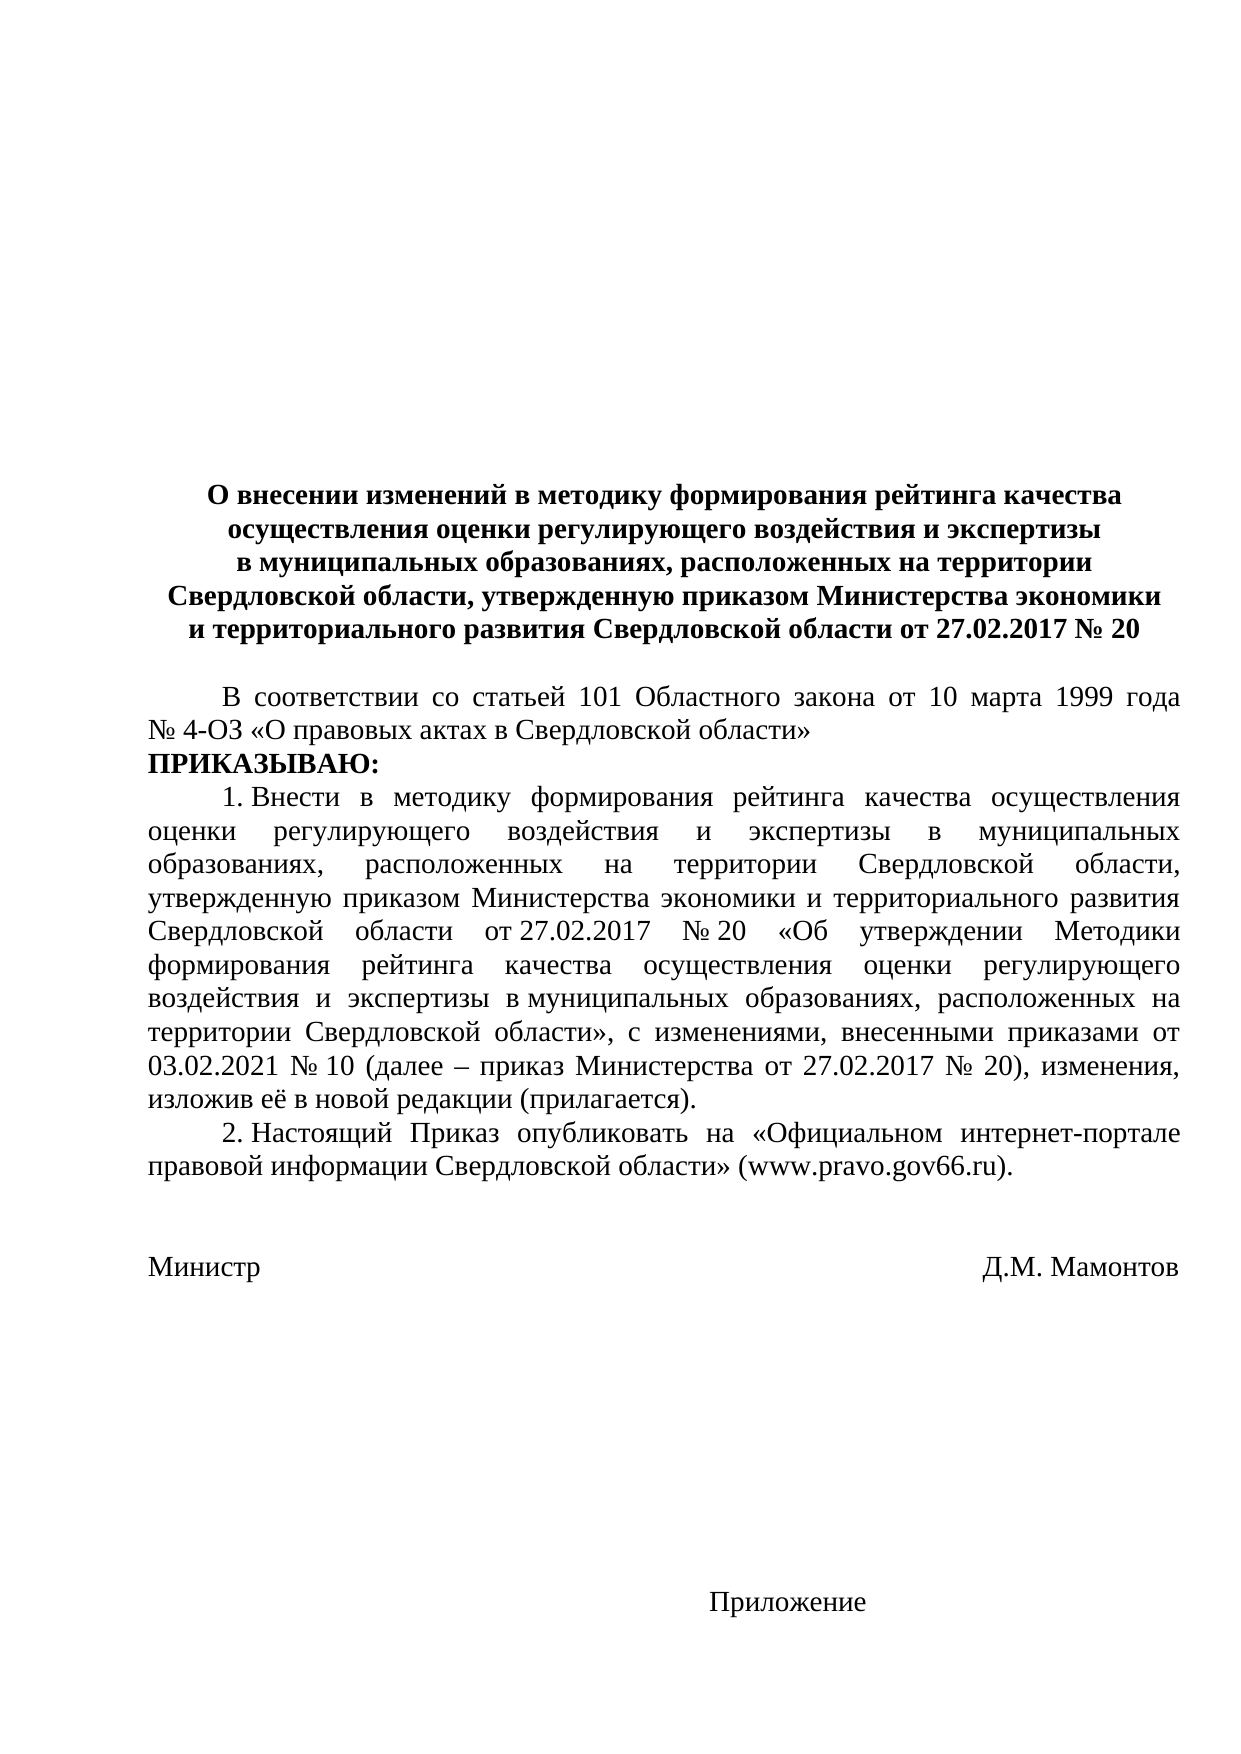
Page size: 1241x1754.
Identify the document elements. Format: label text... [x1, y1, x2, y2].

text О внесении изменений в методику формирования рейтинга качества осуществления оценки регулирующего воздействия и экспертизы в муниципальных образованиях, расположенных на территории Свердловской области, утвержденную приказом Министерства экономики и территориального развития Свердловской области от 27.02.2017 № 20 [148, 477, 1181, 645]
text 1. Внести в методику формирования рейтинга качества осуществления оценки регулирующего воздействия и экспертизы в муниципальных образованиях, расположенных на территории Свердловской области, утвержденную приказом Министерства экономики и территориального развития Свердловской области от 27.02.2017 № 20 «Об утверждении Методики формирования рейтинга качества осуществления оценки регулирующего воздействия и экспертизы в муниципальных образованиях, расположенных на территории Свердловской области», с изменениями, внесенными приказами от 03.02.2021 № 10 (далее – приказ Министерства от 27.02.2017 № 20), изменения, изложив её в новой редакции (прилагается). [148, 779, 1181, 1115]
text В соответствии со статьей 101 Областного закона от 10 марта 1999 года № 4‑ОЗ «О правовых актах в Свердловской области» [148, 679, 1181, 746]
text 2. Настоящий Приказ опубликовать на «Официальном интернет-портале правовой информации Свердловской области» (www.pravo.gov66.ru). [148, 1115, 1181, 1182]
text ПРИКАЗЫВАЮ: [148, 746, 1181, 779]
text Приложение [709, 1584, 1181, 1618]
text Министр Д.М. Мамонтов [148, 1249, 1181, 1282]
